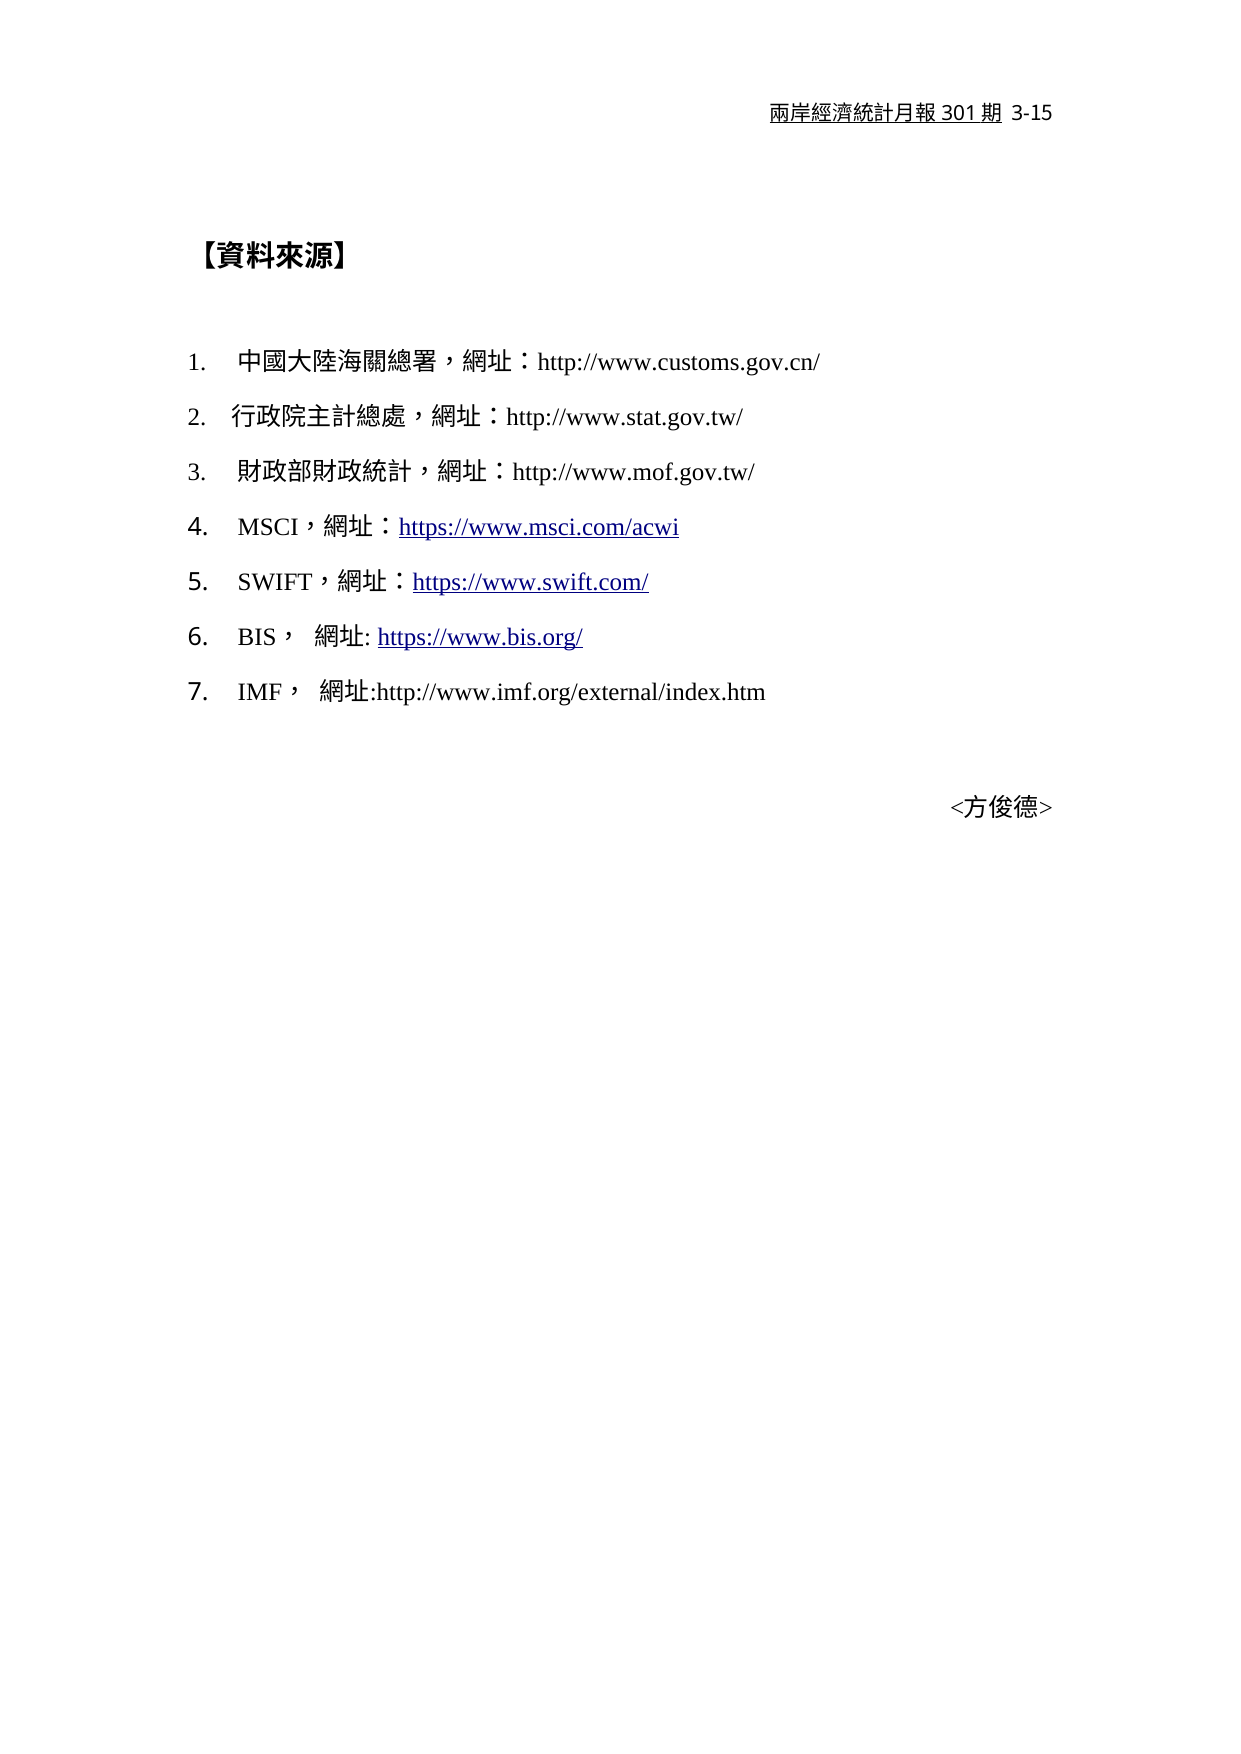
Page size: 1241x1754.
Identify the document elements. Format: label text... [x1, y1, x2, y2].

text <方俊德> [187, 764, 1053, 826]
list 行政院主計總處，網址：http://www.stat.gov.tw/ [187, 396, 1053, 432]
list BIS， 網址: https://www.bis.org/ [187, 616, 1053, 652]
list MSCI，網址：https://www.msci.com/acwi [187, 506, 1053, 542]
list IMF， 網址:http://www.imf.org/external/index.htm [187, 671, 1053, 707]
list SWIFT，網址：https://www.swift.com/ [187, 561, 1053, 597]
list 中國大陸海關總署，網址：http://www.customs.gov.cn/ [187, 341, 1053, 377]
list 財政部財政統計，網址：http://www.mof.gov.tw/ [187, 451, 1053, 487]
text 【資料來源】 [187, 212, 1053, 275]
